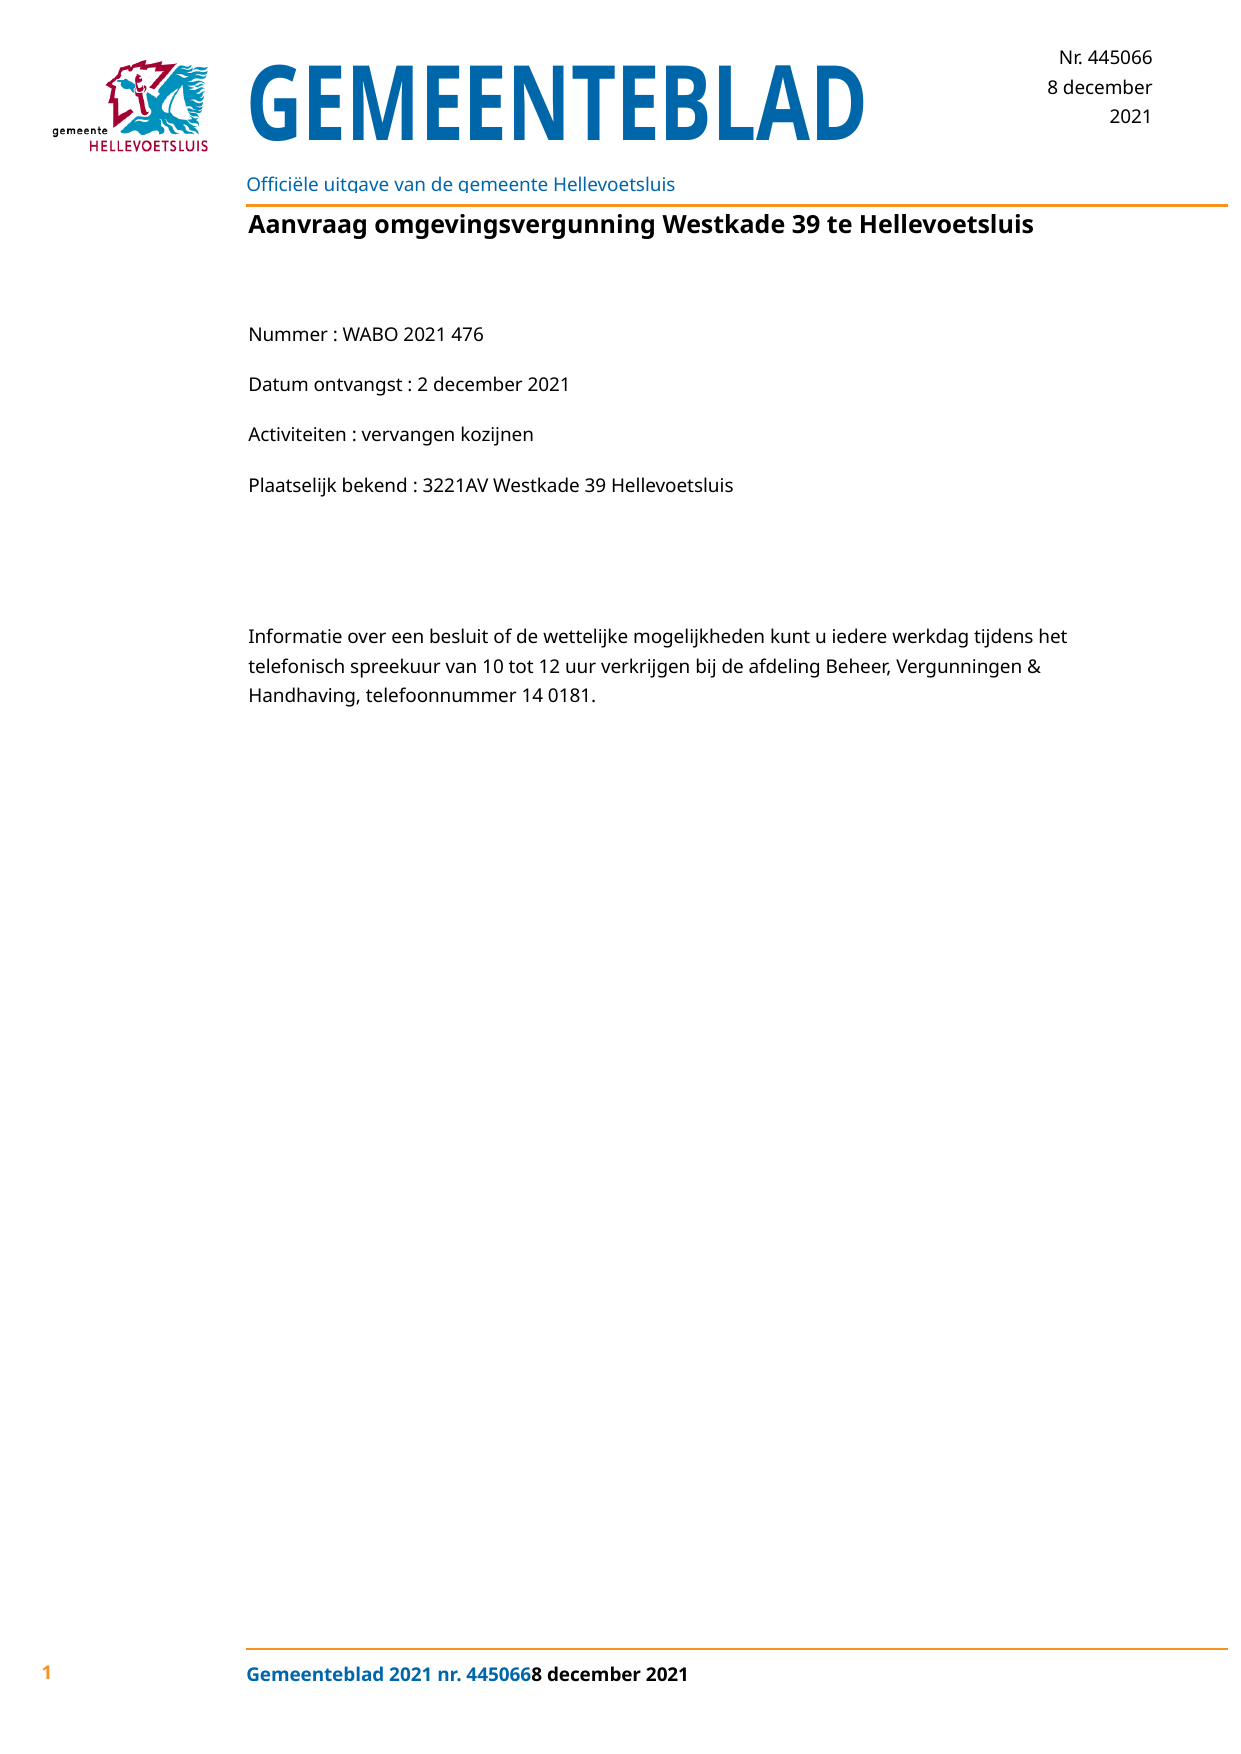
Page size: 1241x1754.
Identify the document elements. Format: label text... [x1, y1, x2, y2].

picture [41, 47, 231, 172]
text Activiteiten : vervangen kozijnen [248, 422, 1152, 447]
text Aanvraag omgevingsvergunning Westkade 39 te Hellevoetsluis [248, 207, 1152, 241]
text Plaatselijk bekend : 3221AV Westkade 39 Hellevoetsluis [248, 472, 1152, 498]
text Nummer : WABO 2021 476 [248, 321, 1152, 346]
text Datum ontvangst : 2 december 2021 [248, 371, 1152, 397]
text Informatie over een besluit of de wettelijke mogelijkheden kunt u iedere werkdag tijdens het telefonisch spreekuur van 10 tot 12 uur verkrijgen bij de afdeling Beheer, Vergunningen & Handhaving, telefoonnummer 14 0181. [248, 623, 1152, 708]
